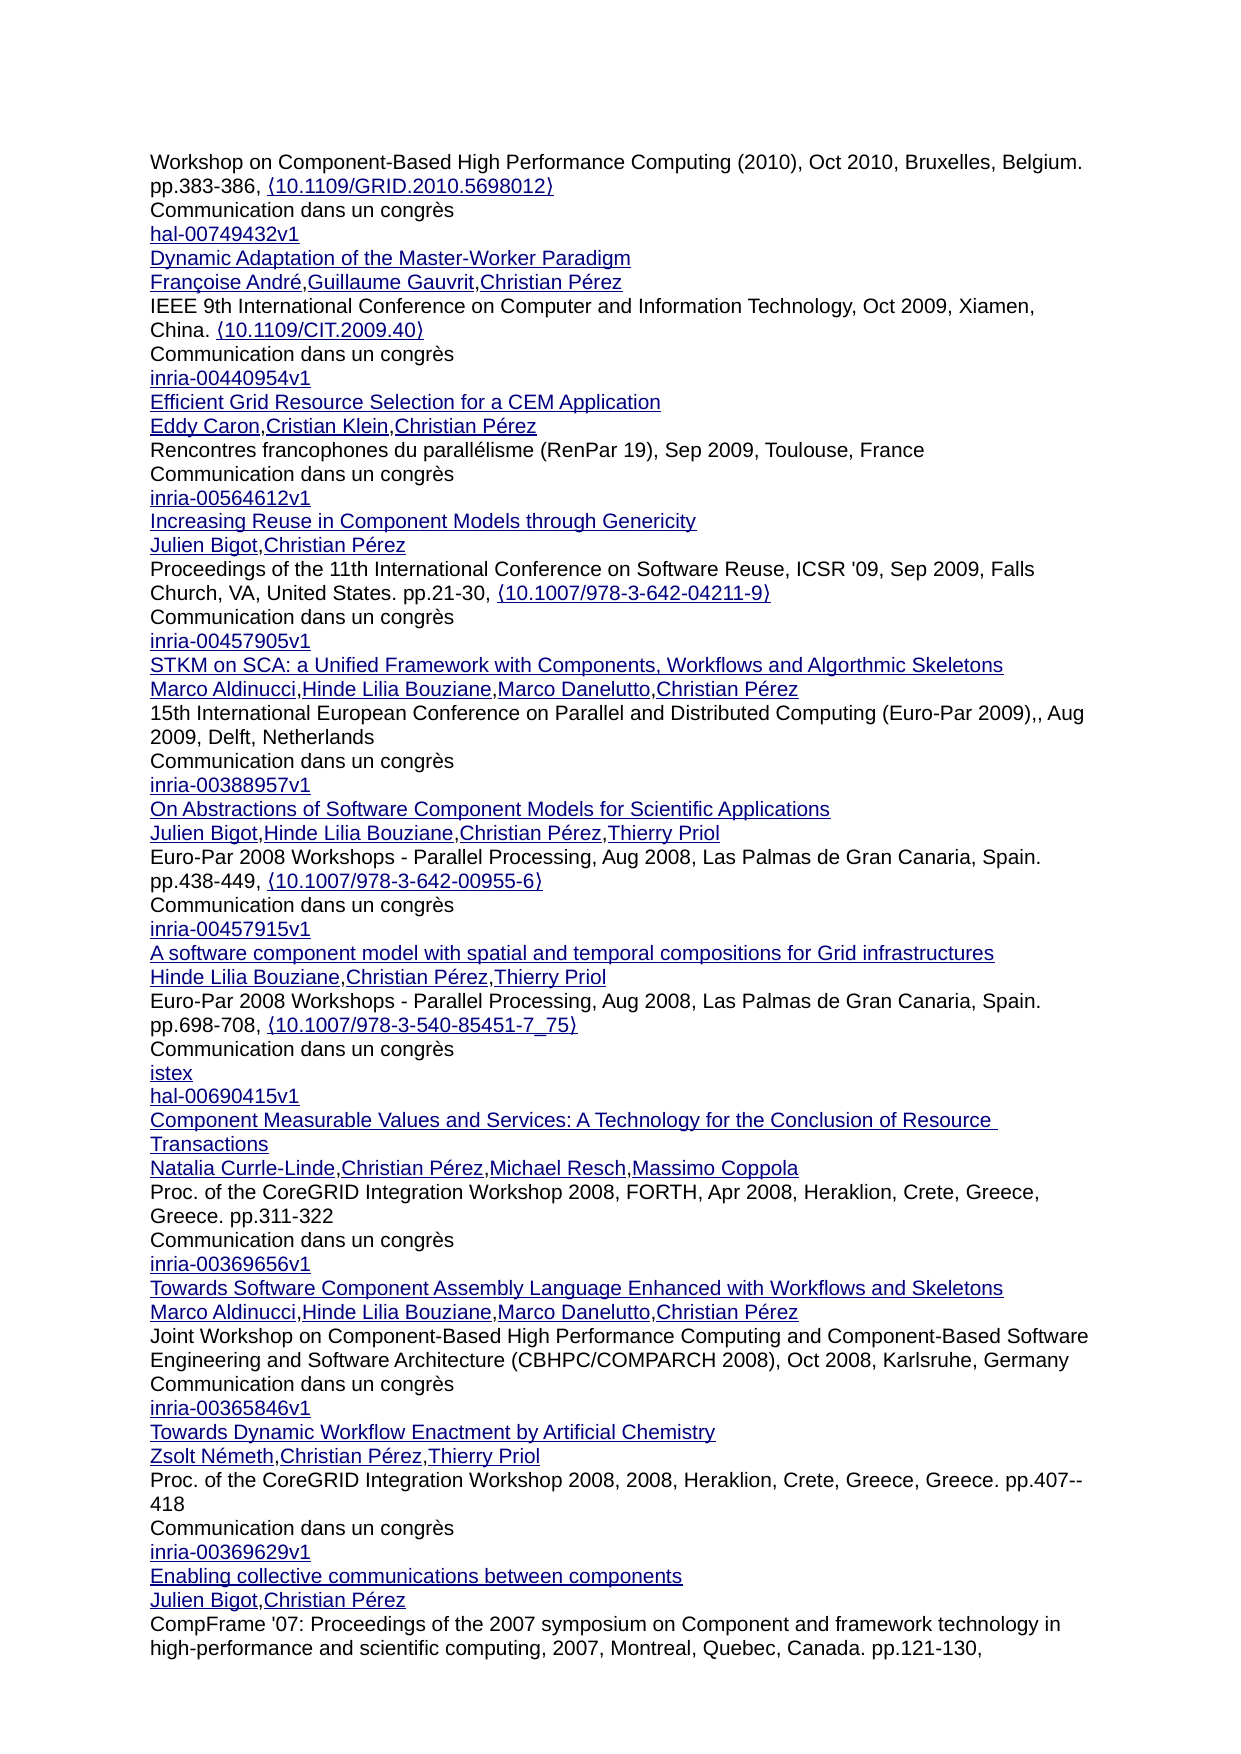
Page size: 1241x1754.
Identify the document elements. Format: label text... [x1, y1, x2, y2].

table_cell Increasing Reuse in Component Models through Genericity Julien Bigot,Christian Pérez Proceedings of the 11th International Conference on Software Reuse, ICSR '09, Sep 2009, Falls Church, VA, United States. pp.21-30, ⟨10.1007/978-3-642-04211-9⟩ Communication dans un congrès inria-00457905v1 [150, 509, 1090, 653]
table_cell STKM on SCA: a Unified Framework with Components, Workflows and Algorthmic Skeletons Marco Aldinucci,Hinde Lilia Bouziane,Marco Danelutto,Christian Pérez 15th International European Conference on Parallel and Distributed Computing (Euro-Par 2009),, Aug 2009, Delft, Netherlands Communication dans un congrès inria-00388957v1 [150, 653, 1090, 797]
table_cell Towards Software Component Assembly Language Enhanced with Workflows and Skeletons Marco Aldinucci,Hinde Lilia Bouziane,Marco Danelutto,Christian Pérez Joint Workshop on Component-Based High Performance Computing and Component-Based Software Engineering and Software Architecture (CBHPC/COMPARCH 2008), Oct 2008, Karlsruhe, Germany Communication dans un congrès inria-00365846v1 [150, 1276, 1090, 1420]
table_cell Dynamic Adaptation of the Master-Worker Paradigm Françoise André,Guillaume Gauvrit,Christian Pérez IEEE 9th International Conference on Computer and Information Technology, Oct 2009, Xiamen, China. ⟨10.1109/CIT.2009.40⟩ Communication dans un congrès inria-00440954v1 [150, 246, 1090, 389]
table_cell Efficient Grid Resource Selection for a CEM Application Eddy Caron,Cristian Klein,Christian Pérez Rencontres francophones du parallélisme (RenPar 19), Sep 2009, Toulouse, France Communication dans un congrès inria-00564612v1 [150, 390, 1090, 509]
table_cell Towards Dynamic Workflow Enactment by Artificial Chemistry Zsolt Németh,Christian Pérez,Thierry Priol Proc. of the CoreGRID Integration Workshop 2008, 2008, Heraklion, Crete, Greece, Greece. pp.407--418 Communication dans un congrès inria-00369629v1 [150, 1420, 1090, 1563]
table_cell Workshop on Component-Based High Performance Computing (2010), Oct 2010, Bruxelles, Belgium. pp.383-386, ⟨10.1109/GRID.2010.5698012⟩ Communication dans un congrès hal-00749432v1 [150, 150, 1090, 246]
table_cell Enabling collective communications between components Julien Bigot,Christian Pérez CompFrame '07: Proceedings of the 2007 symposium on Component and framework technology in high-performance and scientific computing, 2007, Montreal, Quebec, Canada. pp.121-130, [150, 1564, 1090, 1659]
table_cell On Abstractions of Software Component Models for Scientific Applications Julien Bigot,Hinde Lilia Bouziane,Christian Pérez,Thierry Priol Euro-Par 2008 Workshops - Parallel Processing, Aug 2008, Las Palmas de Gran Canaria, Spain. pp.438-449, ⟨10.1007/978-3-642-00955-6⟩ Communication dans un congrès inria-00457915v1 [150, 797, 1090, 941]
table_cell Component Measurable Values and Services: A Technology for the Conclusion of Resource Transactions Natalia Currle-Linde,Christian Pérez,Michael Resch,Massimo Coppola Proc. of the CoreGRID Integration Workshop 2008, FORTH, Apr 2008, Heraklion, Crete, Greece, Greece. pp.311-322 Communication dans un congrès inria-00369656v1 [150, 1108, 1090, 1276]
table_cell A software component model with spatial and temporal compositions for Grid infrastructures Hinde Lilia Bouziane,Christian Pérez,Thierry Priol Euro-Par 2008 Workshops - Parallel Processing, Aug 2008, Las Palmas de Gran Canaria, Spain. pp.698-708, ⟨10.1007/978-3-540-85451-7_75⟩ Communication dans un congrès istex hal-00690415v1 [150, 941, 1090, 1108]
